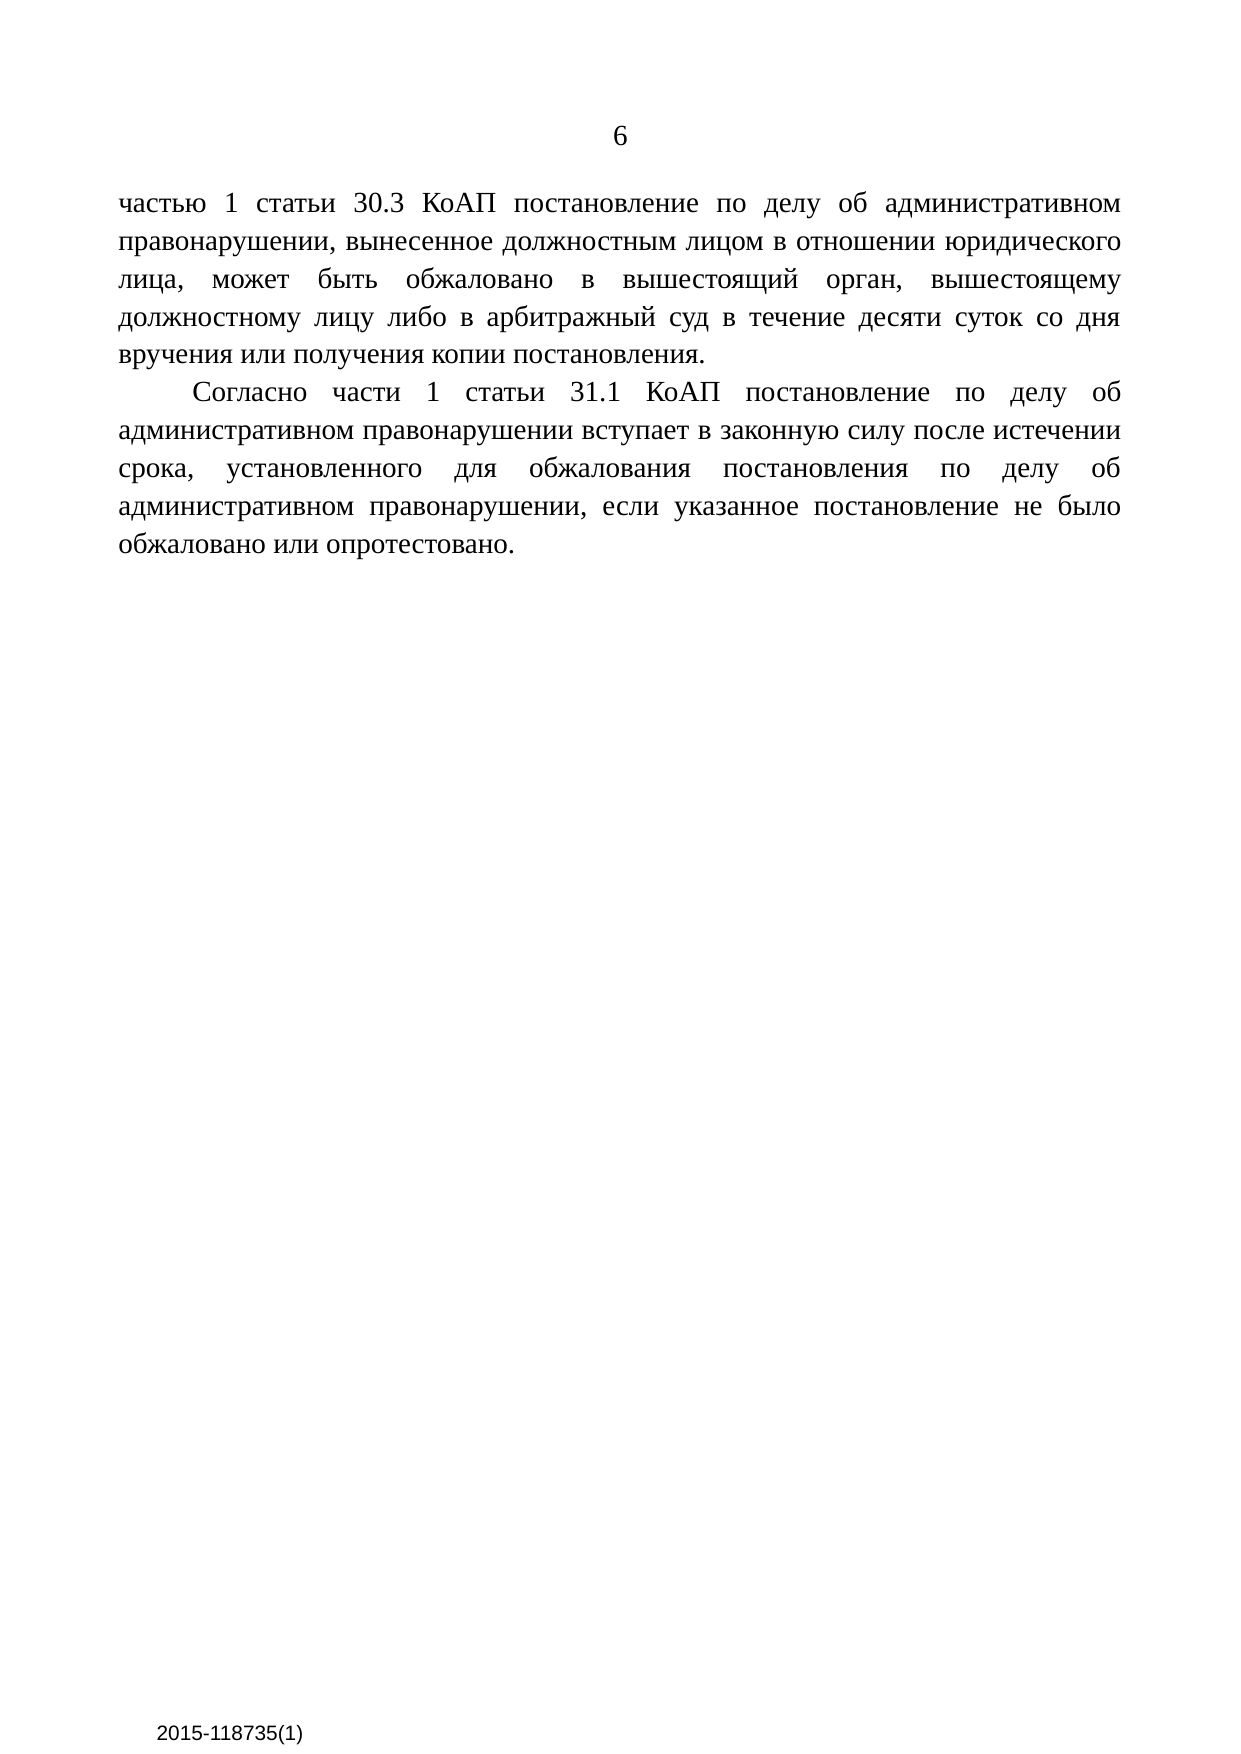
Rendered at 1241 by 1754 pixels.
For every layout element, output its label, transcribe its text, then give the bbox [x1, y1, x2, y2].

text Согласно части 1 статьи 31.1 КоАП постановление по делу об административном правонарушении вступает в законную силу после истечении срока, установленного для обжалования постановления по делу об административном правонарушении, если указанное постановление не было обжаловано или опротестовано. [118, 370, 1122, 559]
text частью 1 статьи 30.3 КоАП постановление по делу об административном правонарушении, вынесенное должностным лицом в отношении юридического лица, может быть обжаловано в вышестоящий орган, вышестоящему должностному лицу либо в арбитражный суд в течение десяти суток со дня вручения или получения копии постановления. [118, 181, 1122, 370]
